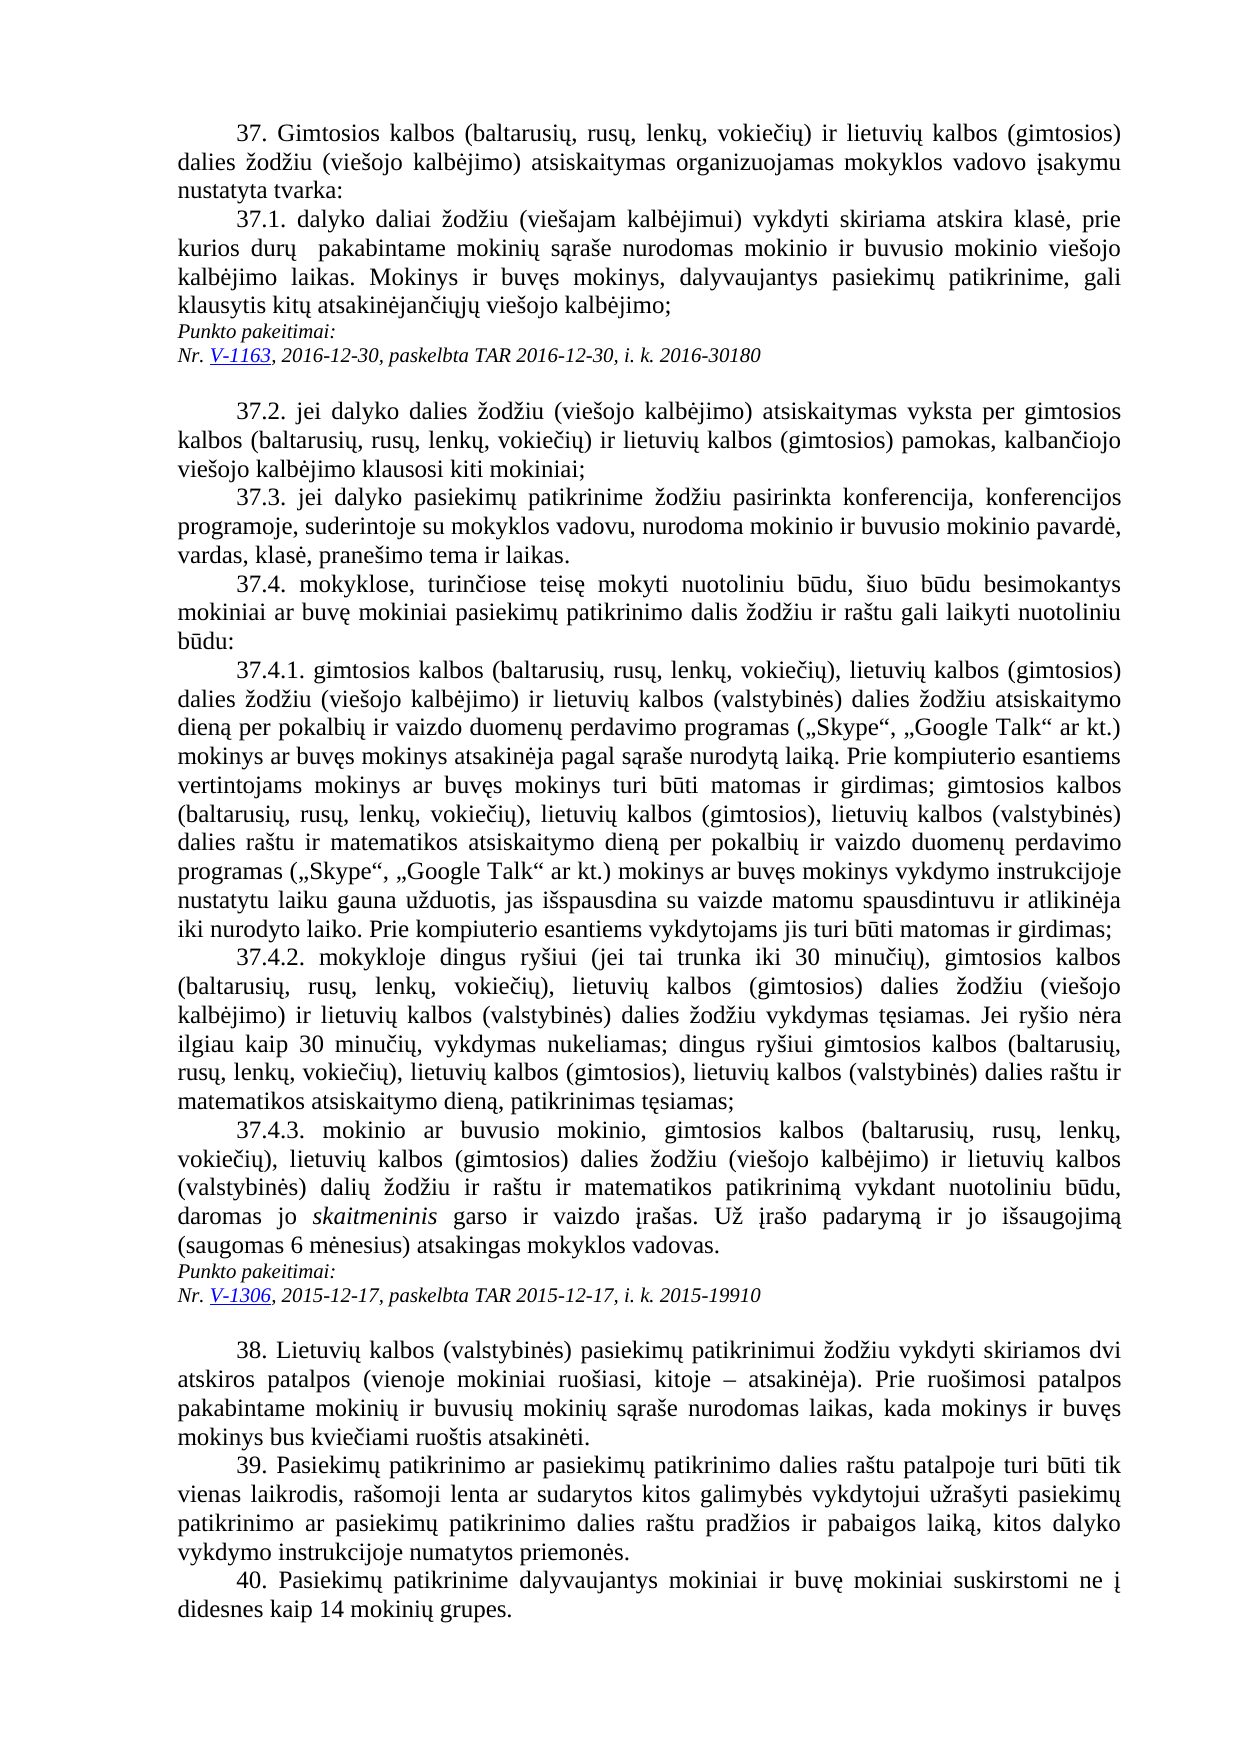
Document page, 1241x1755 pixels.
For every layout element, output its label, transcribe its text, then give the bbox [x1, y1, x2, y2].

text 40. Pasiekimų patikrinime dalyvaujantys mokiniai ir buvę mokiniai suskirstomi ne į didesnes kaip 14 mokinių grupes. [177, 1566, 1122, 1623]
text 37.4.2. mokykloje dingus ryšiui (jei tai trunka iki 30 minučių), gimtosios kalbos (baltarusių, rusų, lenkų, vokiečių), lietuvių kalbos (gimtosios) dalies žodžiu (viešojo kalbėjimo) ir lietuvių kalbos (valstybinės) dalies žodžiu vykdymas tęsiamas. Jei ryšio nėra ilgiau kaip 30 minučių, vykdymas nukeliamas; dingus ryšiui gimtosios kalbos (baltarusių, rusų, lenkų, vokiečių), lietuvių kalbos (gimtosios), lietuvių kalbos (valstybinės) dalies raštu ir matematikos atsiskaitymo dieną, patikrinimas tęsiamas; [177, 942, 1122, 1115]
text 37. Gimtosios kalbos (baltarusių, rusų, lenkų, vokiečių) ir lietuvių kalbos (gimtosios) dalies žodžiu (viešojo kalbėjimo) atsiskaitymas organizuojamas mokyklos vadovo įsakymu nustatyta tvarka: [177, 118, 1122, 204]
text 37.4. mokyklose, turinčiose teisę mokyti nuotoliniu būdu, šiuo būdu besimokantys mokiniai ar buvę mokiniai pasiekimų patikrinimo dalis žodžiu ir raštu gali laikyti nuotoliniu būdu: [177, 569, 1122, 655]
text 37.3. jei dalyko pasiekimų patikrinime žodžiu pasirinkta konferencija, konferencijos programoje, suderintoje su mokyklos vadovu, nurodoma mokinio ir buvusio mokinio pavardė, vardas, klasė, pranešimo tema ir laikas. [177, 482, 1122, 569]
text Nr. V-1306, 2015-12-17, paskelbta TAR 2015-12-17, i. k. 2015-19910 [177, 1283, 1122, 1307]
text Nr. V-1163, 2016-12-30, paskelbta TAR 2016-12-30, i. k. 2016-30180 [177, 343, 1122, 367]
text 37.4.3. mokinio ar buvusio mokinio, gimtosios kalbos (baltarusių, rusų, lenkų, vokiečių), lietuvių kalbos (gimtosios) dalies žodžiu (viešojo kalbėjimo) ir lietuvių kalbos (valstybinės) dalių žodžiu ir raštu ir matematikos patikrinimą vykdant nuotoliniu būdu, daromas jo skaitmeninis garso ir vaizdo įrašas. Už įrašo padarymą ir jo išsaugojimą (saugomas 6 mėnesius) atsakingas mokyklos vadovas. [177, 1115, 1122, 1259]
text 37.1. dalyko daliai žodžiu (viešajam kalbėjimui) vykdyti skiriama atskira klasė, prie kurios durų pakabintame mokinių sąraše nurodomas mokinio ir buvusio mokinio viešojo kalbėjimo laikas. Mokinys ir buvęs mokinys, dalyvaujantys pasiekimų patikrinime, gali klausytis kitų atsakinėjančiųjų viešojo kalbėjimo; [177, 204, 1122, 319]
text Punkto pakeitimai: [177, 1259, 1122, 1283]
text 37.4.1. gimtosios kalbos (baltarusių, rusų, lenkų, vokiečių), lietuvių kalbos (gimtosios) dalies žodžiu (viešojo kalbėjimo) ir lietuvių kalbos (valstybinės) dalies žodžiu atsiskaitymo dieną per pokalbių ir vaizdo duomenų perdavimo programas („Skype“, „Google Talk“ ar kt.) mokinys ar buvęs mokinys atsakinėja pagal sąraše nurodytą laiką. Prie kompiuterio esantiems vertintojams mokinys ar buvęs mokinys turi būti matomas ir girdimas; gimtosios kalbos (baltarusių, rusų, lenkų, vokiečių), lietuvių kalbos (gimtosios), lietuvių kalbos (valstybinės) dalies raštu ir matematikos atsiskaitymo dieną per pokalbių ir vaizdo duomenų perdavimo programas („Skype“, „Google Talk“ ar kt.) mokinys ar buvęs mokinys vykdymo instrukcijoje nustatytu laiku gauna užduotis, jas išspausdina su vaizde matomu spausdintuvu ir atlikinėja iki nurodyto laiko. Prie kompiuterio esantiems vykdytojams jis turi būti matomas ir girdimas; [177, 655, 1122, 942]
text 37.2. jei dalyko dalies žodžiu (viešojo kalbėjimo) atsiskaitymas vyksta per gimtosios kalbos (baltarusių, rusų, lenkų, vokiečių) ir lietuvių kalbos (gimtosios) pamokas, kalbančiojo viešojo kalbėjimo klausosi kiti mokiniai; [177, 396, 1122, 482]
text 39. Pasiekimų patikrinimo ar pasiekimų patikrinimo dalies raštu patalpoje turi būti tik vienas laikrodis, rašomoji lenta ar sudarytos kitos galimybės vykdytojui užrašyti pasiekimų patikrinimo ar pasiekimų patikrinimo dalies raštu pradžios ir pabaigos laiką, kitos dalyko vykdymo instrukcijoje numatytos priemonės. [177, 1451, 1122, 1566]
text Punkto pakeitimai: [177, 319, 1122, 343]
text 38. Lietuvių kalbos (valstybinės) pasiekimų patikrinimui žodžiu vykdyti skiriamos dvi atskiros patalpos (vienoje mokiniai ruošiasi, kitoje – atsakinėja). Prie ruošimosi patalpos pakabintame mokinių ir buvusių mokinių sąraše nurodomas laikas, kada mokinys ir buvęs mokinys bus kviečiami ruoštis atsakinėti. [177, 1336, 1122, 1451]
